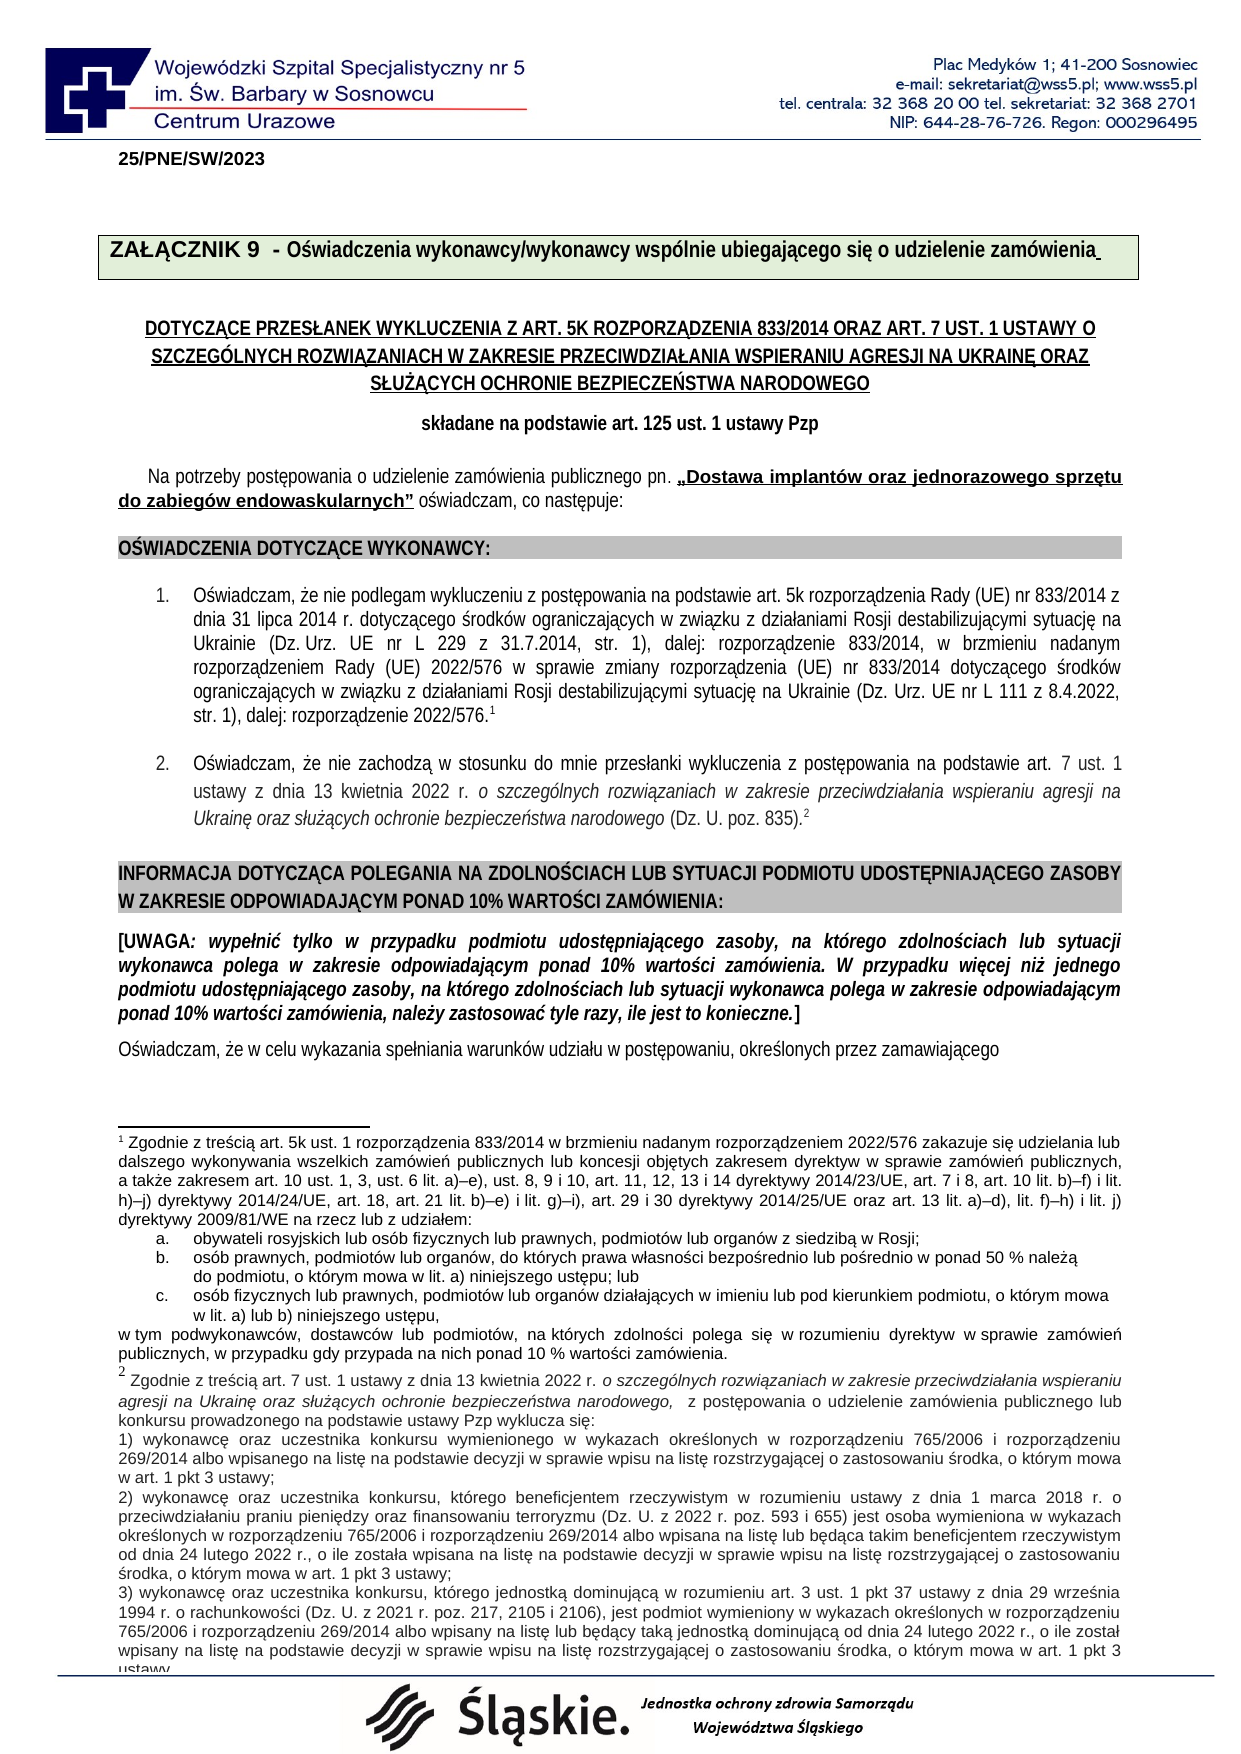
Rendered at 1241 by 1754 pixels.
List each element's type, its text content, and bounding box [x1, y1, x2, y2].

list 1) wykonawcę oraz uczestnika konkursu wymienionego w wykazach określonych w rozporządzeniu 765/2006 i rozporządzeniu 269/2014 albo wpisanego na listę na podstawie decyzji w sprawie wpisu na listę rozstrzygającej o zastosowaniu środka, o którym mowa w art. 1 pkt 3 ustawy; [118, 1430, 1122, 1487]
list Oświadczam, że nie podlegam wykluczeniu z postępowania na podstawie art. 5k rozporządzenia Rady (UE) nr 833/2014 z dnia 31 lipca 2014 r. dotyczącego środków ograniczających w związku z działaniami Rosji destabilizującymi sytuację na Ukrainie (Dz. Urz. UE nr L 229 z 31.7.2014, str. 1), dalej: rozporządzenie 833/2014, w brzmieniu nadanym rozporządzeniem Rady (UE) 2022/576 w sprawie zmiany rozporządzenia (UE) nr 833/2014 dotyczącego środków ograniczających w związku z działaniami Rosji destabilizującymi sytuację na Ukrainie (Dz. Urz. UE nr L 111 z 8.4.2022, str. 1), dalej: rozporządzenie 2022/576. [156, 583, 1122, 727]
list osób prawnych, podmiotów lub organów, do których prawa własności bezpośrednio lub pośrednio w ponad 50 % należą do podmiotu, o którym mowa w lit. a) niniejszego ustępu; lub [156, 1248, 1122, 1286]
list Zgodnie z treścią art. 7 ust. 1 ustawy z dnia 13 kwietnia 2022 r. o szczególnych rozwiązaniach w zakresie przeciwdziałania wspieraniu agresji na Ukrainę oraz służących ochronie bezpieczeństwa narodowego, z postępowania o udzielenie zamówienia publicznego lub konkursu prowadzonego na podstawie ustawy Pzp wyklucza się: [118, 1363, 1122, 1430]
text DOTYCZĄCE PRZESŁANEK WYKLUCZENIA Z ART. 5K ROZPORZĄDZENIA 833/2014 ORAZ ART. 7 UST. 1 USTAWY o szczególnych rozwiązaniach w zakresie przeciwdziałania wspieraniu agresji na Ukrainę oraz służących ochronie bezpieczeństwa narodowego [118, 316, 1122, 395]
picture [54, 1672, 1217, 1754]
list 2) wykonawcę oraz uczestnika konkursu, którego beneficjentem rzeczywistym w rozumieniu ustawy z dnia 1 marca 2018 r. o przeciwdziałaniu praniu pieniędzy oraz finansowaniu terroryzmu (Dz. U. z 2022 r. poz. 593 i 655) jest osoba wymieniona w wykazach określonych w rozporządzeniu 765/2006 i rozporządzeniu 269/2014 albo wpisana na listę lub będąca takim beneficjentem rzeczywistym od dnia 24 lutego 2022 r., o ile została wpisana na listę na podstawie decyzji w sprawie wpisu na listę rozstrzygającej o zastosowaniu środka, o którym mowa w art. 1 pkt 3 ustawy; [118, 1487, 1122, 1583]
list obywateli rosyjskich lub osób fizycznych lub prawnych, podmiotów lub organów z siedzibą w Rosji; [156, 1229, 1122, 1248]
text Oświadczam, że w celu wykazania spełniania warunków udziału w postępowaniu, określonych przez zamawiającego [118, 1037, 1122, 1061]
text składane na podstawie art. 125 ust. 1 ustawy Pzp [118, 411, 1122, 435]
list w tym podwykonawców, dostawców lub podmiotów, na których zdolności polega się w rozumieniu dyrektyw w sprawie zamówień publicznych, w przypadku gdy przypada na nich ponad 10 % wartości zamówienia. [118, 1324, 1122, 1363]
text INFORMACJA DOTYCZĄCA POLEGANIA NA ZDOLNOŚCIACH LUB SYTUACJI PODMIOTU UDOSTĘPNIAJĄCEGO ZASOBY W ZAKRESIE ODPOWIADAJĄCYM PONAD 10% WARTOŚCI ZAMÓWIENIA: [118, 861, 1122, 913]
text [UWAGA: wypełnić tylko w przypadku podmiotu udostępniającego zasoby, na którego zdolnościach lub sytuacji wykonawca polega w zakresie odpowiadającym ponad 10% wartości zamówienia. W przypadku więcej niż jednego podmiotu udostępniającego zasoby, na którego zdolnościach lub sytuacji wykonawca polega w zakresie odpowiadającym ponad 10% wartości zamówienia, należy zastosować tyle razy, ile jest to konieczne.] [118, 929, 1122, 1025]
text Na potrzeby postępowania o udzielenie zamówienia publicznego pn. „Dostawa implantów oraz jednorazowego sprzętu do zabiegów endowaskularnych” oświadczam, co następuje: [118, 464, 1122, 512]
table_header ZAŁĄCZNIK 9 - Oświadczenia wykonawcy/wykonawcy wspólnie ubiegającego się o udzielenie zamówienia [99, 236, 1138, 279]
picture [40, 44, 1206, 142]
list 3) wykonawcę oraz uczestnika konkursu, którego jednostką dominującą w rozumieniu art. 3 ust. 1 pkt 37 ustawy z dnia 29 września 1994 r. o rachunkowości (Dz. U. z 2021 r. poz. 217, 2105 i 2106), jest podmiot wymieniony w wykazach określonych w rozporządzeniu 765/2006 i rozporządzeniu 269/2014 albo wpisany na listę lub będący taką jednostką dominującą od dnia 24 lutego 2022 r., o ile został wpisany na listę na podstawie decyzji w sprawie wpisu na listę rozstrzygającej o zastosowaniu środka, o którym mowa w art. 1 pkt 3 ustawy. [118, 1583, 1122, 1672]
text OŚWIADCZENIA DOTYCZĄCE WYKONAWCY: [118, 536, 1122, 559]
list Zgodnie z treścią art. 5k ust. 1 rozporządzenia 833/2014 w brzmieniu nadanym rozporządzeniem 2022/576 zakazuje się udzielania lub dalszego wykonywania wszelkich zamówień publicznych lub koncesji objętych zakresem dyrektyw w sprawie zamówień publicznych, a także zakresem art. 10 ust. 1, 3, ust. 6 lit. a)–e), ust. 8, 9 i 10, art. 11, 12, 13 i 14 dyrektywy 2014/23/UE, art. 7 i 8, art. 10 lit. b)–f) i lit. h)–j) dyrektywy 2014/24/UE, art. 18, art. 21 lit. b)–e) i lit. g)–i), art. 29 i 30 dyrektywy 2014/25/UE oraz art. 13 lit. a)–d), lit. f)–h) i lit. j) dyrektywy 2009/81/WE na rzecz lub z udziałem: [118, 1133, 1122, 1229]
list osób fizycznych lub prawnych, podmiotów lub organów działających w imieniu lub pod kierunkiem podmiotu, o którym mowa w lit. a) lub b) niniejszego ustępu, [156, 1286, 1122, 1324]
list Oświadczam, że nie zachodzą w stosunku do mnie przesłanki wykluczenia z postępowania na podstawie art. 7 ust. 1 ustawy z dnia 13 kwietnia 2022 r. o szczególnych rozwiązaniach w zakresie przeciwdziałania wspieraniu agresji na Ukrainę oraz służących ochronie bezpieczeństwa narodowego (Dz. U. poz. 835). [156, 751, 1122, 830]
